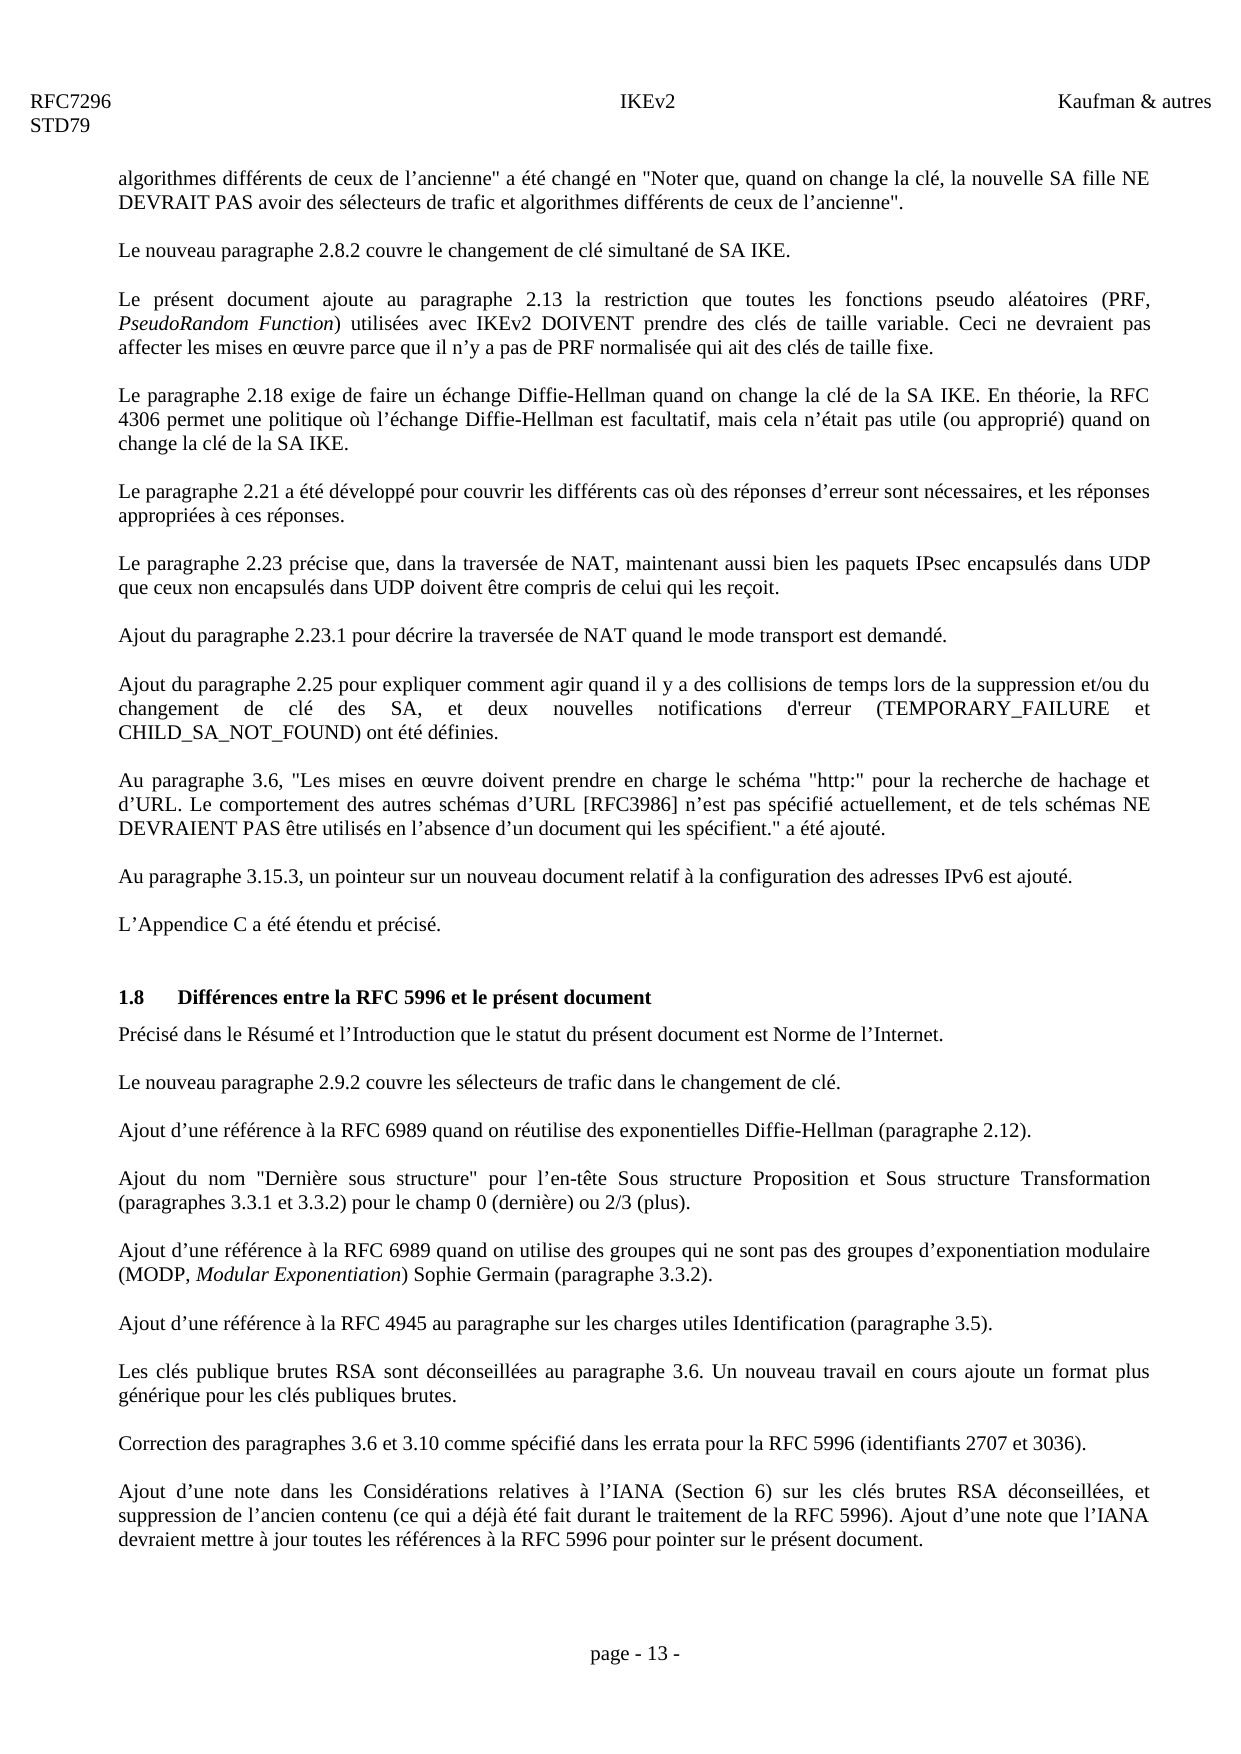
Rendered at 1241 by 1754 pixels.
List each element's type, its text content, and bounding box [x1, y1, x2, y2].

text L’Appendice C a été étendu et précisé. [118, 912, 1152, 936]
text Ajout du paragraphe 2.23.1 pour décrire la traversée de NAT quand le mode transport est demandé. [118, 623, 1152, 647]
text Le paragraphe 2.18 exige de faire un échange Diffie-Hellman quand on change la clé de la SA IKE. En théorie, la RFC 4306 permet une politique où l’échange Diffie-Hellman est facultatif, mais cela n’était pas utile (ou approprié) quand on change la clé de la SA IKE. [118, 383, 1152, 455]
text Les clés publique brutes RSA sont déconseillées au paragraphe 3.6. Un nouveau travail en cours ajoute un format plus générique pour les clés publiques brutes. [118, 1359, 1152, 1407]
text Ajout d’une référence à la RFC 4945 au paragraphe sur les charges utiles Identification (paragraphe 3.5). [118, 1311, 1152, 1334]
text Le nouveau paragraphe 2.9.2 couvre les sélecteurs de trafic dans le changement de clé. [118, 1070, 1152, 1094]
text Correction des paragraphes 3.6 et 3.10 comme spécifié dans les errata pour la RFC 5996 (identifiants 2707 et 3036). [118, 1431, 1152, 1455]
text Précisé dans le Résumé et l’Introduction que le statut du présent document est Norme de l’Internet. [118, 1022, 1152, 1046]
text Le nouveau paragraphe 2.8.2 couvre le changement de clé simultané de SA IKE. [118, 238, 1152, 262]
text Le paragraphe 2.21 a été développé pour couvrir les différents cas où des réponses d’erreur sont nécessaires, et les réponses appropriées à ces réponses. [118, 479, 1152, 527]
text Ajout d’une référence à la RFC 6989 quand on utilise des groupes qui ne sont pas des groupes d’exponentiation modulaire (MODP, Modular Exponentiation) Sophie Germain (paragraphe 3.3.2). [118, 1238, 1152, 1286]
subtitle 1.8 Différences entre la RFC 5996 et le présent document [118, 985, 1152, 1009]
text Ajout du paragraphe 2.25 pour expliquer comment agir quand il y a des collisions de temps lors de la suppression et/ou du changement de clé des SA, et deux nouvelles notifications d'erreur (TEMPORARY_FAILURE et CHILD_SA_NOT_FOUND) ont été définies. [118, 671, 1152, 744]
text Le paragraphe 2.23 précise que, dans la traversée de NAT, maintenant aussi bien les paquets IPsec encapsulés dans UDP que ceux non encapsulés dans UDP doivent être compris de celui qui les reçoit. [118, 551, 1152, 599]
text algorithmes différents de ceux de l’ancienne" a été changé en "Noter que, quand on change la clé, la nouvelle SA fille NE DEVRAIT PAS avoir des sélecteurs de trafic et algorithmes différents de ceux de l’ancienne". [118, 166, 1152, 214]
text Ajout d’une note dans les Considérations relatives à l’IANA (Section 6) sur les clés brutes RSA déconseillées, et suppression de l’ancien contenu (ce qui a déjà été fait durant le traitement de la RFC 5996). Ajout d’une note que l’IANA devraient mettre à jour toutes les références à la RFC 5996 pour pointer sur le présent document. [118, 1479, 1152, 1551]
text Au paragraphe 3.15.3, un pointeur sur un nouveau document relatif à la configuration des adresses IPv6 est ajouté. [118, 864, 1152, 888]
text Ajout du nom "Dernière sous structure" pour l’en-tête Sous structure Proposition et Sous structure Transformation (paragraphes 3.3.1 et 3.3.2) pour le champ 0 (dernière) ou 2/3 (plus). [118, 1166, 1152, 1214]
text Au paragraphe 3.6, "Les mises en œuvre doivent prendre en charge le schéma "http:" pour la recherche de hachage et d’URL. Le comportement des autres schémas d’URL [RFC3986] n’est pas spécifié actuellement, et de tels schémas NE DEVRAIENT PAS être utilisés en l’absence d’un document qui les spécifient." a été ajouté. [118, 768, 1152, 840]
text Ajout d’une référence à la RFC 6989 quand on réutilise des exponentielles Diffie-Hellman (paragraphe 2.12). [118, 1118, 1152, 1142]
text Le présent document ajoute au paragraphe 2.13 la restriction que toutes les fonctions pseudo aléatoires (PRF, PseudoRandom Function) utilisées avec IKEv2 DOIVENT prendre des clés de taille variable. Ceci ne devraient pas affecter les mises en œuvre parce que il n’y a pas de PRF normalisée qui ait des clés de taille fixe. [118, 286, 1152, 359]
